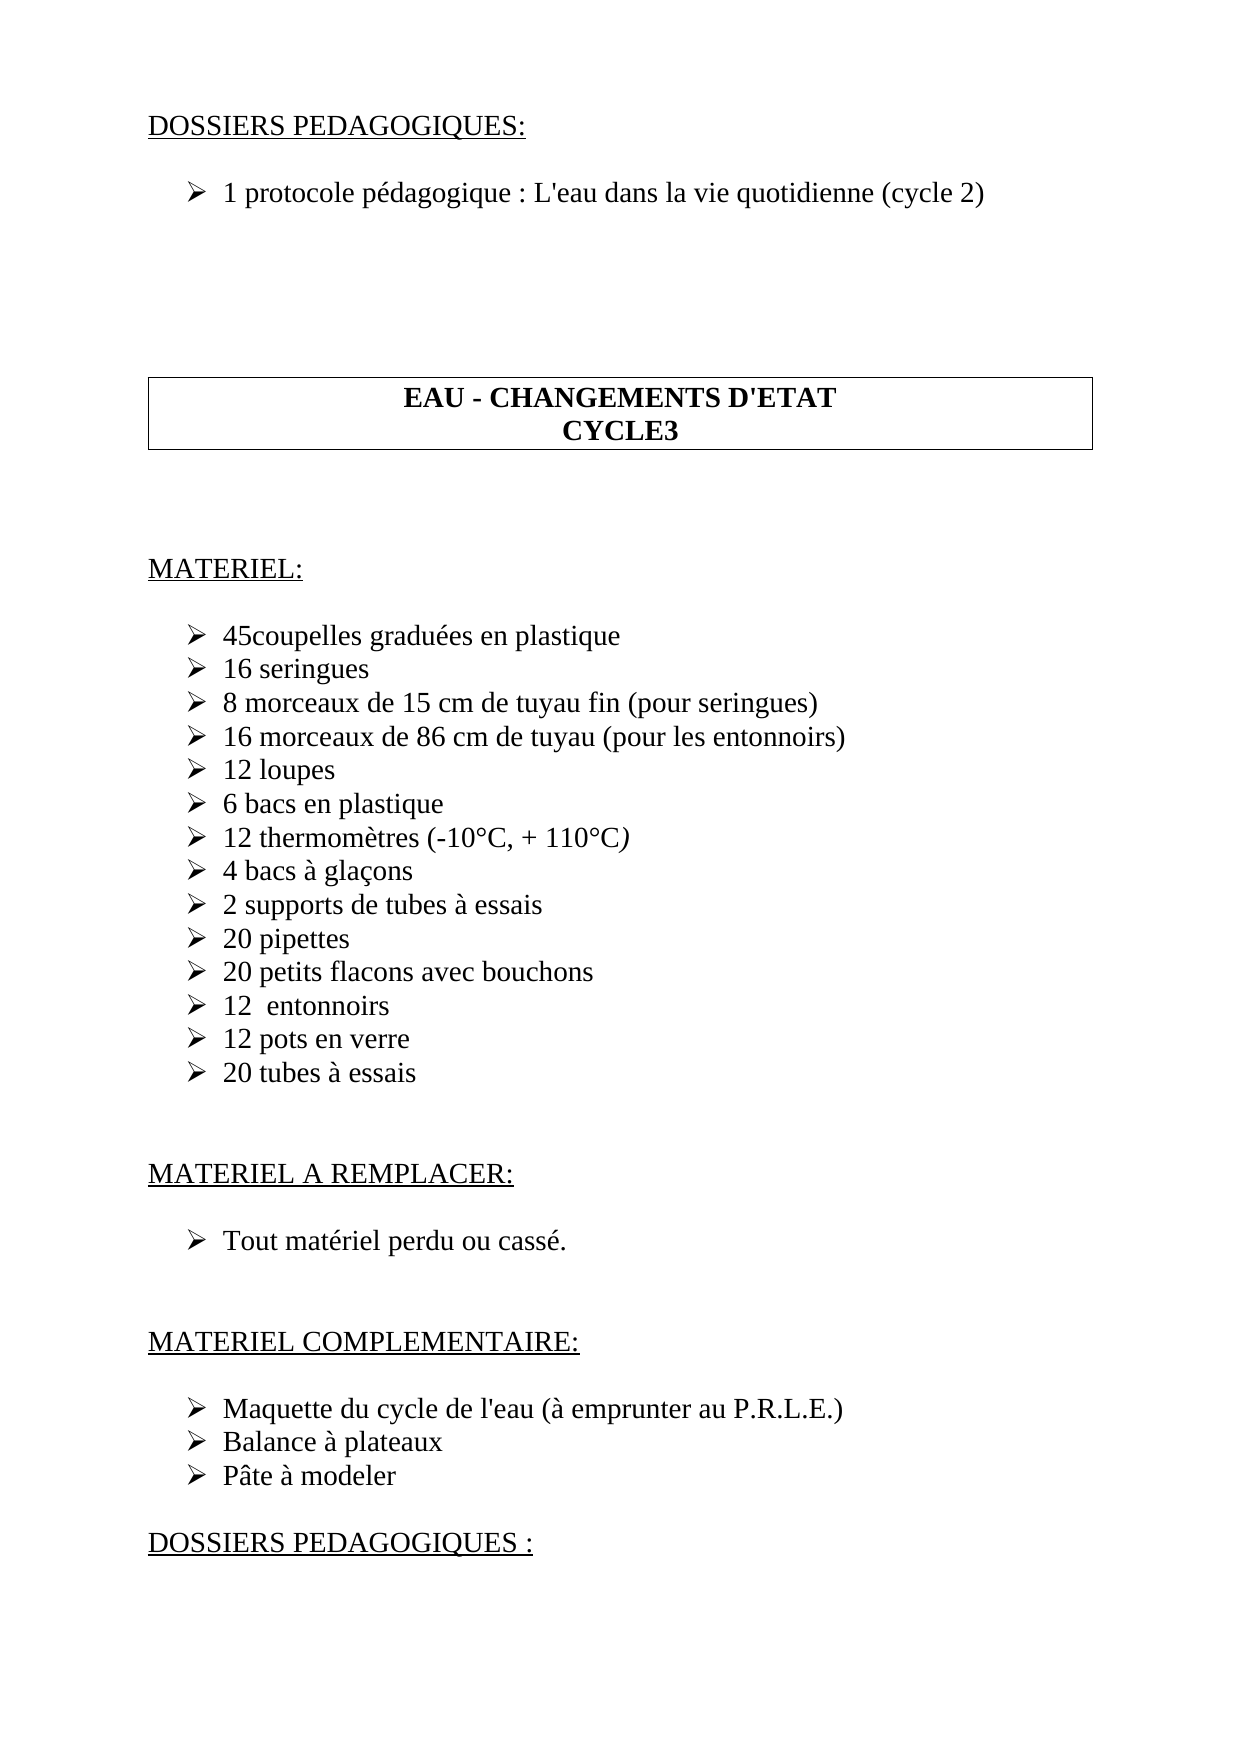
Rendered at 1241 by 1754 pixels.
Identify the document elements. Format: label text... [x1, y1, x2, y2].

list 20 petits flacons avec bouchons [185, 954, 1093, 988]
text CYCLE3 [149, 410, 1092, 449]
list Balance à plateaux [185, 1424, 1093, 1458]
text MATERIEL A REMPLACER: [148, 1156, 1093, 1189]
list 6 bacs en plastique [185, 786, 1093, 820]
text EAU - CHANGEMENTS D'ETAT [149, 378, 1092, 410]
list 20 pipettes [185, 921, 1093, 954]
text DOSSIERS PEDAGOGIQUES: [148, 108, 1093, 142]
list 12 loupes [185, 752, 1093, 786]
list 4 bacs à glaçons [185, 853, 1093, 887]
text MATERIEL: [148, 551, 1093, 584]
text DOSSIERS PEDAGOGIQUES : [148, 1525, 1093, 1559]
list 12 thermomètres (-10°C, + 110°C) [185, 820, 1093, 853]
list Maquette du cycle de l'eau (à emprunter au P.R.L.E.) [185, 1391, 1093, 1424]
list 2 supports de tubes à essais [185, 887, 1093, 921]
list 45coupelles graduées en plastique [185, 618, 1093, 652]
list Pâte à modeler [185, 1458, 1093, 1492]
list 16 morceaux de 86 cm de tuyau (pour les entonnoirs) [185, 719, 1093, 752]
list 12 entonnoirs [185, 988, 1093, 1022]
list Tout matériel perdu ou cassé. [185, 1223, 1093, 1257]
text MATERIEL COMPLEMENTAIRE: [148, 1324, 1093, 1357]
list 1 protocole pédagogique : L'eau dans la vie quotidienne (cycle 2) [185, 176, 1093, 209]
list 8 morceaux de 15 cm de tuyau fin (pour seringues) [185, 685, 1093, 719]
list 16 seringues [185, 652, 1093, 685]
list 12 pots en verre [185, 1022, 1093, 1055]
list 20 tubes à essais [185, 1055, 1093, 1089]
